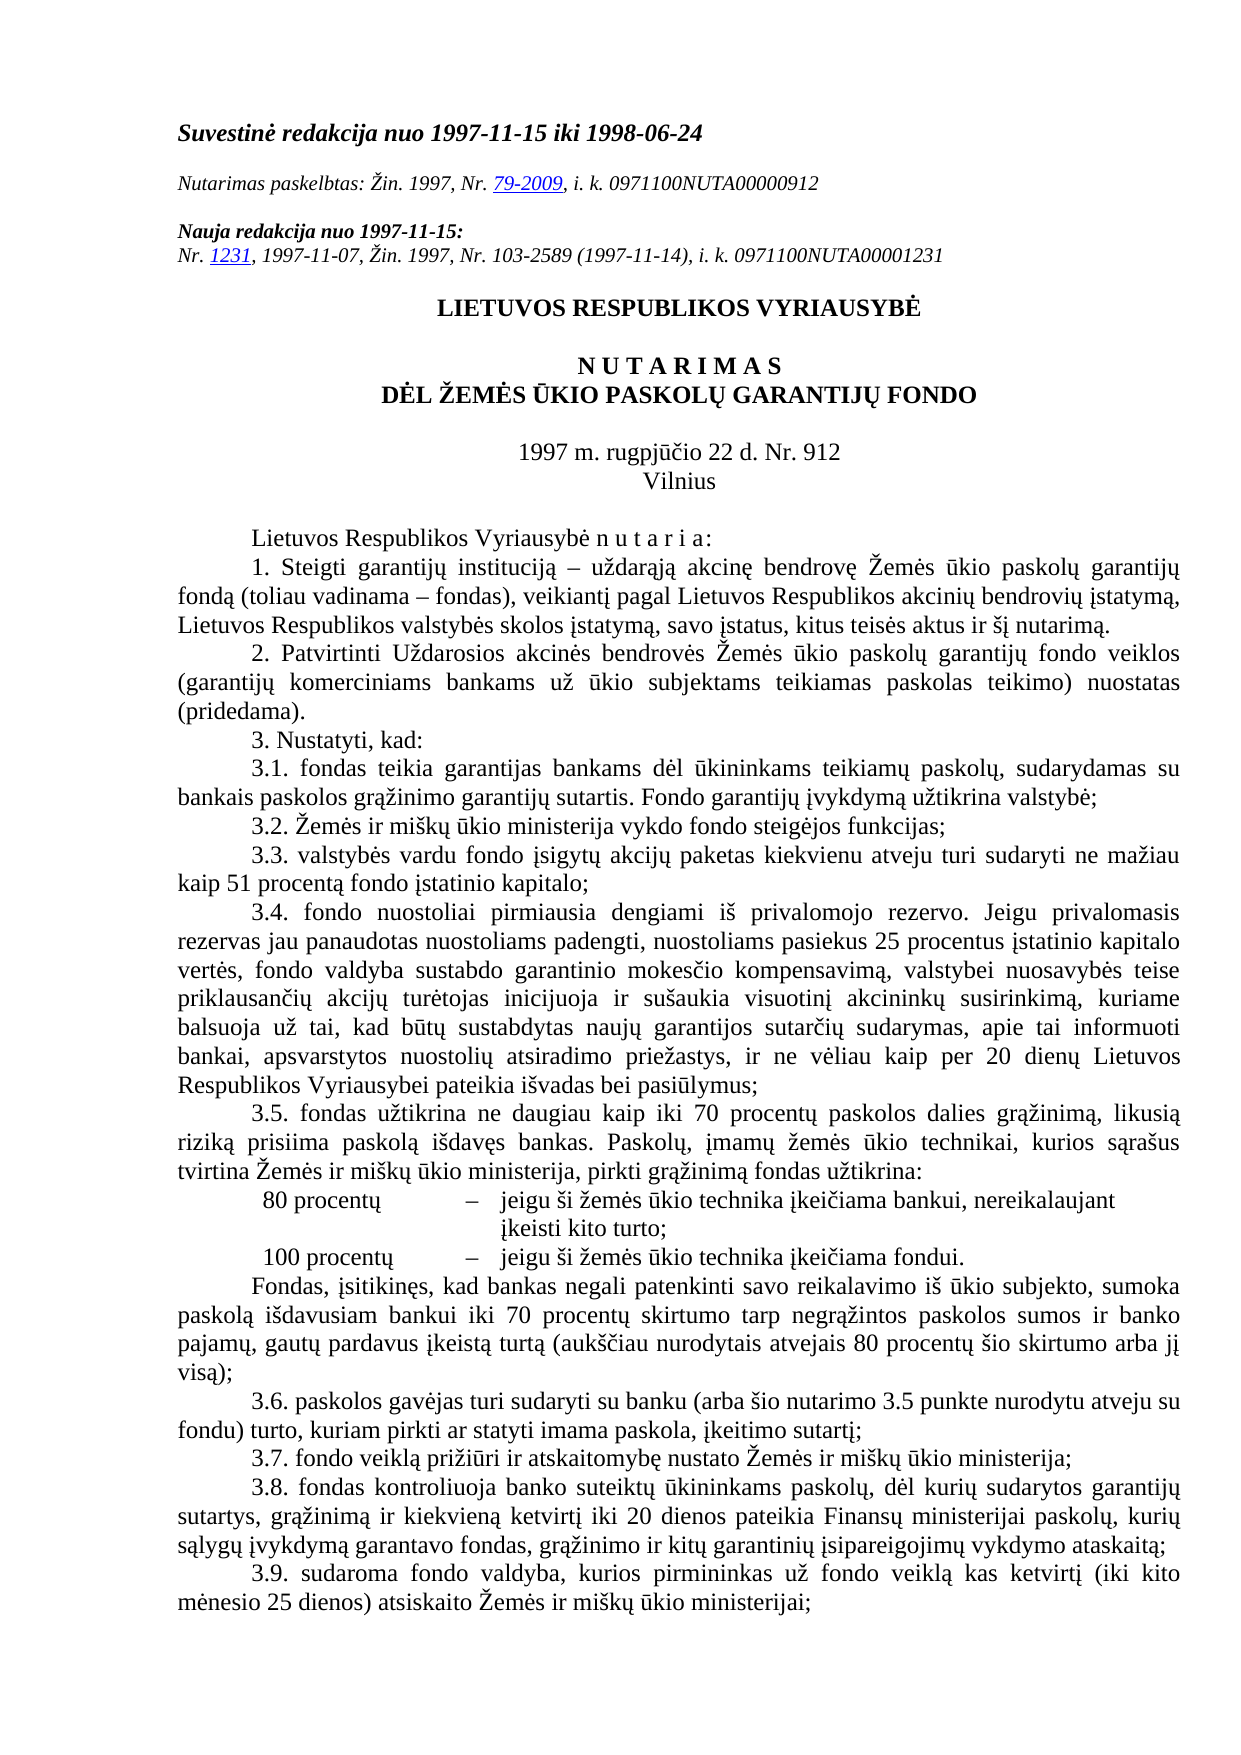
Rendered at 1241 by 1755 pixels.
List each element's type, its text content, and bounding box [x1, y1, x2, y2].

text Nr. 1231, 1997-11-07, Žin. 1997, Nr. 103-2589 (1997-11-14), i. k. 0971100NUTA00001231 [177, 243, 1181, 267]
text 3.1. fondas teikia garantijas bankams dėl ūkininkams teikiamų paskolų, sudarydamas su bankais paskolos grąžinimo garantijų sutartis. Fondo garantijų įvykdymą užtikrina valstybė; [177, 753, 1181, 811]
text LIETUVOS RESPUBLIKOS VYRIAUSYBĖ [177, 293, 1181, 322]
text 3.2. Žemės ir miškų ūkio ministerija vykdo fondo steigėjos funkcijas; [177, 811, 1181, 840]
text 3. Nustatyti, kad: [177, 725, 1181, 753]
text 3.4. fondo nuostoliai pirmiausia dengiami iš privalomojo rezervo. Jeigu privalomasis rezervas jau panaudotas nuostoliams padengti, nuostoliams pasiekus 25 procentus įstatinio kapitalo vertės, fondo valdyba sustabdo garantinio mokesčio kompensavimą, valstybei nuosavybės teise priklausančių akcijų turėtojas inicijuoja ir sušaukia visuotinį akcininkų susirinkimą, kuriame balsuoja už tai, kad būtų sustabdytas naujų garantijos sutarčių sudarymas, apie tai informuoti bankai, apsvarstytos nuostolių atsiradimo priežastys, ir ne vėliau kaip per 20 dienų Lietuvos Respublikos Vyriausybei pateikia išvadas bei pasiūlymus; [177, 897, 1181, 1098]
table_header jeigu ši žemės ūkio technika įkeičiama bankui, nereikalaujant įkeisti kito turto; [489, 1185, 1181, 1242]
text 1. Steigti garantijų instituciją – uždarąją akcinę bendrovę Žemės ūkio paskolų garantijų fondą (toliau vadinama – fondas), veikiantį pagal Lietuvos Respublikos akcinių bendrovių įstatymą, Lietuvos Respublikos valstybės skolos įstatymą, savo įstatus, kitus teisės aktus ir šį nutarimą. [177, 552, 1181, 638]
text 3.3. valstybės vardu fondo įsigytų akcijų paketas kiekvienu atveju turi sudaryti ne mažiau kaip 51 procentą fondo įstatinio kapitalo; [177, 840, 1181, 897]
text 3.9. sudaroma fondo valdyba, kurios pirmininkas už fondo veiklą kas ketvirtį (iki kito mėnesio 25 dienos) atsiskaito Žemės ir miškų ūkio ministerijai; [177, 1558, 1181, 1616]
text 2. Patvirtinti Uždarosios akcinės bendrovės Žemės ūkio paskolų garantijų fondo veiklos (garantijų komerciniams bankams už ūkio subjektams teikiamas paskolas teikimo) nuostatas (pridedama). [177, 638, 1181, 725]
table_cell 100 procentų [177, 1242, 450, 1271]
text Lietuvos Respublikos Vyriausybė nutaria: [177, 523, 1181, 552]
table_header – [450, 1185, 489, 1242]
text Nutarimas paskelbtas: Žin. 1997, Nr. 79-2009, i. k. 0971100NUTA00000912 [177, 171, 1181, 195]
text Fondas, įsitikinęs, kad bankas negali patenkinti savo reikalavimo iš ūkio subjekto, sumoka paskolą išdavusiam bankui iki 70 procentų skirtumo tarp negrąžintos paskolos sumos ir banko pajamų, gautų pardavus įkeistą turtą (aukščiau nurodytais atvejais 80 procentų šio skirtumo arba jį visą); [177, 1271, 1181, 1386]
text Nauja redakcija nuo 1997-11-15: [177, 219, 1181, 243]
text Suvestinė redakcija nuo 1997-11-15 iki 1998-06-24 [177, 118, 1181, 147]
text Vilnius [177, 466, 1181, 495]
text NUTARIMAS [177, 351, 1181, 380]
table_cell jeigu ši žemės ūkio technika įkeičiama fondui. [489, 1242, 1181, 1271]
text 3.7. fondo veiklą prižiūri ir atskaitomybę nustato Žemės ir miškų ūkio ministerija; [177, 1443, 1181, 1472]
text 3.5. fondas užtikrina ne daugiau kaip iki 70 procentų paskolos dalies grąžinimą, likusią riziką prisiima paskolą išdavęs bankas. Paskolų, įmamų žemės ūkio technikai, kurios sąrašus tvirtina Žemės ir miškų ūkio ministerija, pirkti grąžinimą fondas užtikrina: [177, 1098, 1181, 1185]
text 3.6. paskolos gavėjas turi sudaryti su banku (arba šio nutarimo 3.5 punkte nurodytu atveju su fondu) turto, kuriam pirkti ar statyti imama paskola, įkeitimo sutartį; [177, 1386, 1181, 1443]
text 3.8. fondas kontroliuoja banko suteiktų ūkininkams paskolų, dėl kurių sudarytos garantijų sutartys, grąžinimą ir kiekvieną ketvirtį iki 20 dienos pateikia Finansų ministerijai paskolų, kurių sąlygų įvykdymą garantavo fondas, grąžinimo ir kitų garantinių įsipareigojimų vykdymo ataskaitą; [177, 1472, 1181, 1558]
text 1997 m. rugpjūčio 22 d. Nr. 912 [177, 437, 1181, 466]
table_cell – [450, 1242, 489, 1271]
table_header 80 procentų [177, 1185, 450, 1242]
text Dėl Žemės ūkio paskolų garantijų fondo [177, 380, 1181, 408]
